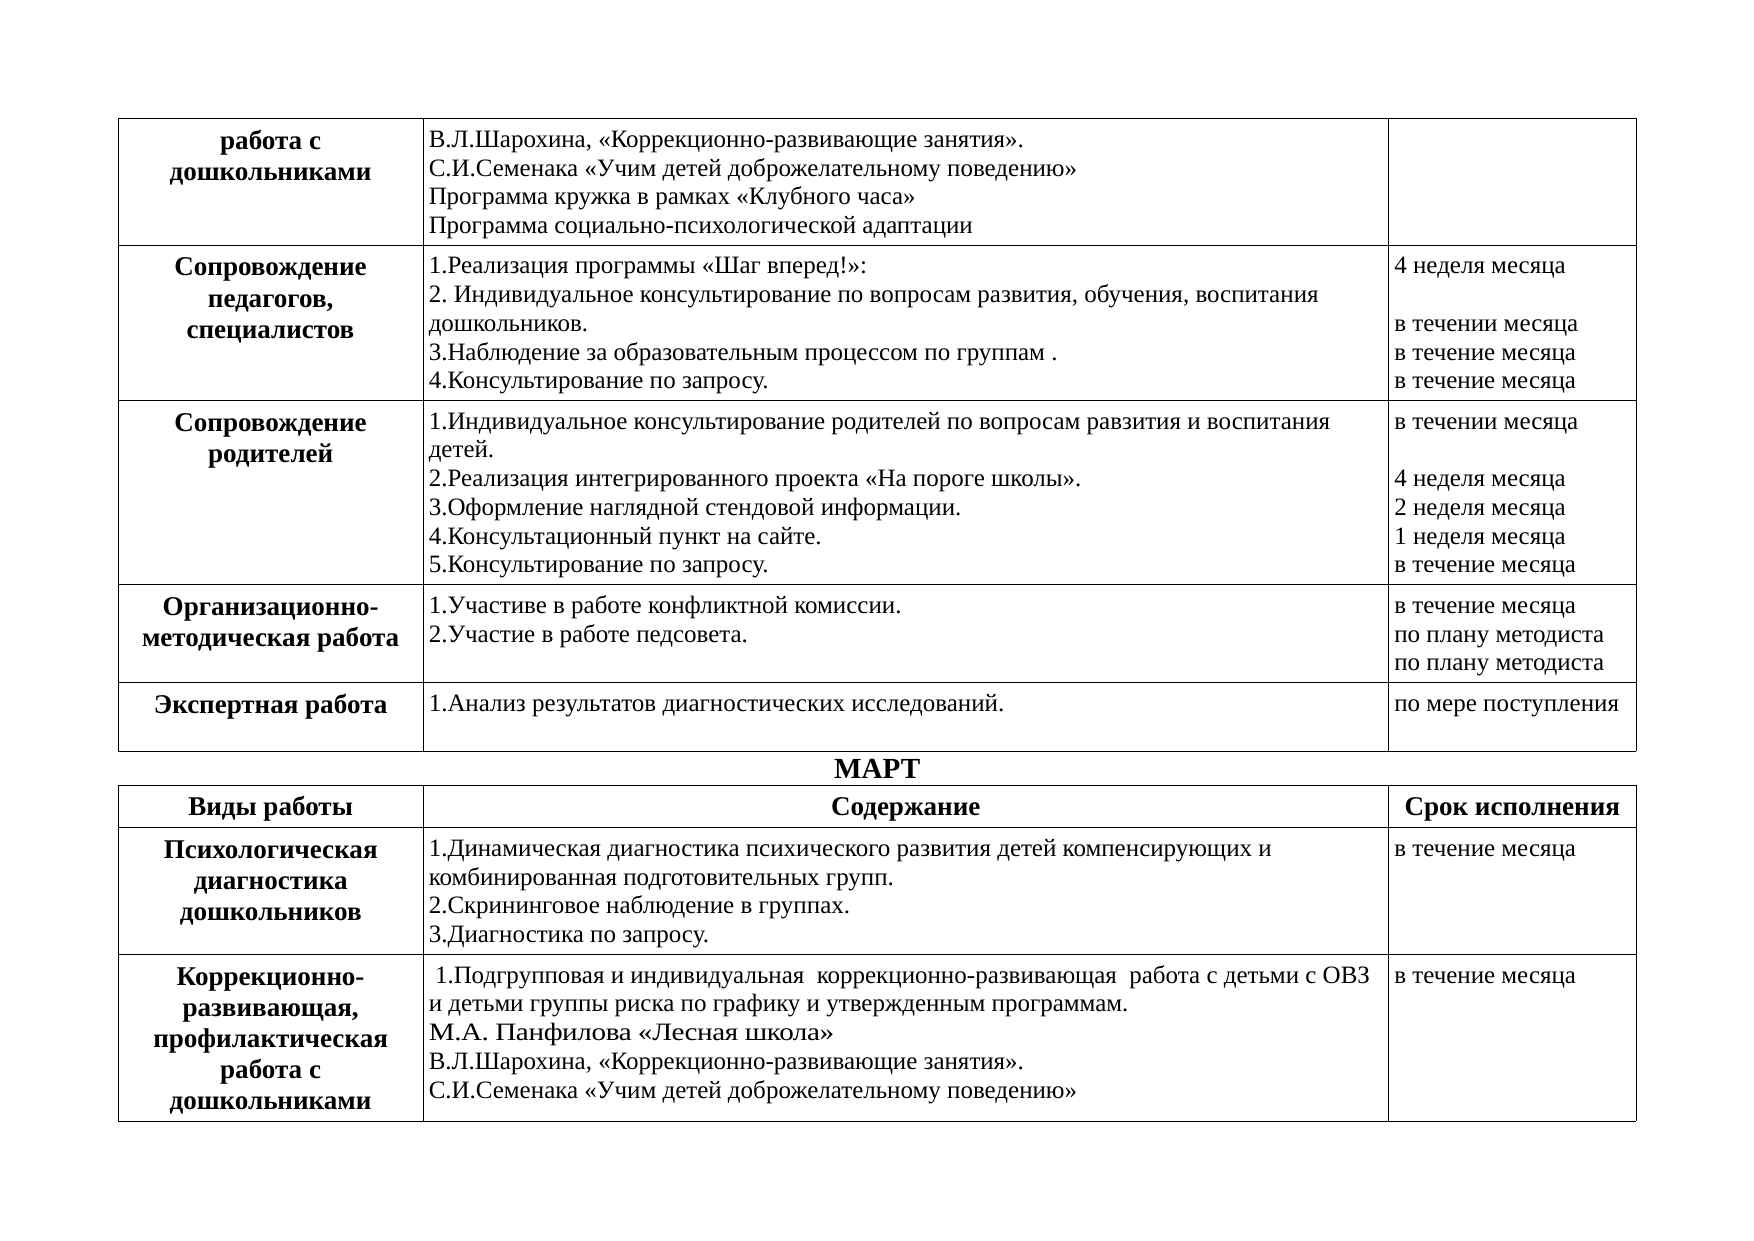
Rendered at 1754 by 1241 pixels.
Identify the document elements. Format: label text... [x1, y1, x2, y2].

table_cell в течении месяца 4 неделя месяца 2 неделя месяца 1 неделя месяца в течение месяца [1389, 401, 1636, 584]
table_cell [1389, 119, 1636, 245]
table_cell в течение месяца [1389, 955, 1636, 1121]
table_cell 1.Участиве в работе конфликтной комиссии. 2.Участие в работе педсовета. [424, 585, 1388, 682]
table_cell 1.Анализ результатов диагностических исследований. [424, 683, 1388, 751]
table_cell Экспертная работа [119, 683, 423, 751]
table_cell работа с дошкольниками [119, 119, 423, 245]
table_cell Организационно-методическая работа [119, 585, 423, 682]
table_header Виды работы [119, 786, 423, 827]
table_cell 4 неделя месяца в течении месяца в течение месяца в течение месяца [1389, 246, 1636, 400]
table_cell Сопровождение родителей [119, 401, 423, 584]
table_cell в течение месяца по плану методиста по плану методиста [1389, 585, 1636, 682]
table_header Содержание [424, 786, 1388, 827]
table_cell 1.Индивидуальное консультирование родителей по вопросам равзития и воспитания детей. 2.Реализация интегрированного проекта «На пороге школы». 3.Оформление наглядной стендовой информации. 4.Консультационный пункт на сайте. 5.Консультирование по запросу. [424, 401, 1388, 584]
table_cell Сопровождение педагогов, специалистов [119, 246, 423, 400]
text МАРТ [118, 752, 1636, 784]
table_cell Коррекционно-развивающая, профилактическая работа с дошкольниками [119, 955, 423, 1121]
table_cell в течение месяца [1389, 828, 1636, 954]
table_header Срок исполнения [1389, 786, 1636, 827]
table_cell 1.Реализация программы «Шаг вперед!»: 2. Индивидуальное консультирование по вопросам развития, обучения, воспитания дошкольников. 3.Наблюдение за образовательным процессом по группам . 4.Консультирование по запросу. [424, 246, 1388, 400]
table_cell В.Л.Шарохина, «Коррекционно-развивающие занятия». С.И.Семенака «Учим детей доброжелательному поведению» Программа кружка в рамках «Клубного часа» Программа социально-психологической адаптации [424, 119, 1388, 245]
table_cell Психологическая диагностика дошкольников [119, 828, 423, 954]
table_cell по мере поступления [1389, 683, 1636, 751]
table_cell 1.Подгрупповая и индивидуальная коррекционно-развивающая работа с детьми с ОВЗ и детьми группы риска по графику и утвержденным программам. М.А. Панфилова «Лесная школа» В.Л.Шарохина, «Коррекционно-развивающие занятия». С.И.Семенака «Учим детей доброжелательному поведению» [424, 955, 1388, 1121]
table_cell 1.Динамическая диагностика психического развития детей компенсирующих и комбинированная подготовительных групп. 2.Скрининговое наблюдение в группах. 3.Диагностика по запросу. [424, 828, 1388, 954]
